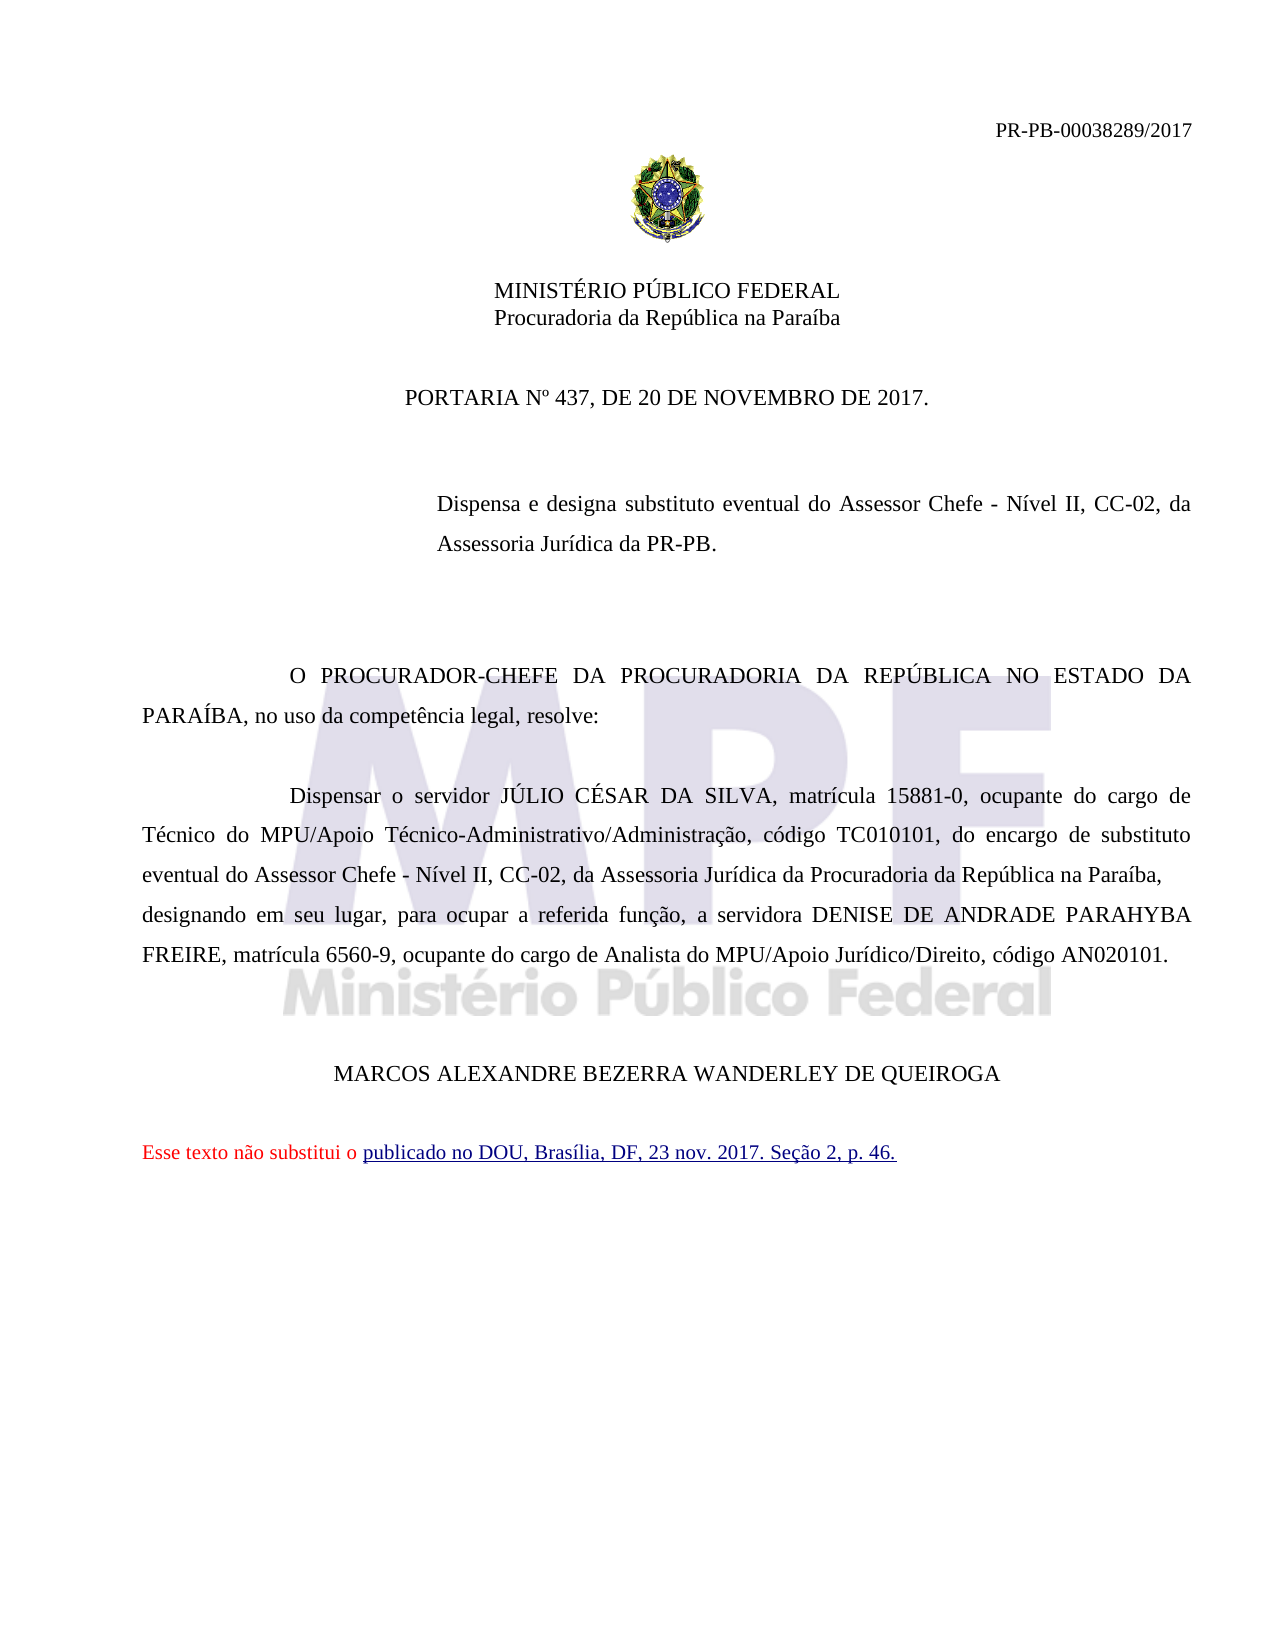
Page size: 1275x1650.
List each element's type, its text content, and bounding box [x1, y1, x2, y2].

text Procuradoria da República na Paraíba [142, 304, 1192, 330]
text designando em seu lugar, para ocupar a referida função, a servidora DENISE DE ANDRADE PARAHYBA FREIRE, matrícula 6560-9, ocupante do cargo de Analista do MPU/Apoio Jurídico/Direito, código AN020101. [142, 901, 1192, 967]
picture [283, 728, 1051, 782]
text MARCOS ALEXANDRE BEZERRA WANDERLEY DE QUEIROGA [142, 1060, 1192, 1087]
text O PROCURADOR-CHEFE DA PROCURADORIA DA REPÚBLICA NO ESTADO DA PARAÍBA, no uso da competência legal, resolve: [142, 662, 1192, 728]
text MINISTÉRIO PÚBLICO FEDERAL [142, 277, 1192, 304]
text PORTARIA Nº 437, DE 20 DE NOVEMBRO DE 2017. [142, 383, 1192, 410]
text Dispensar o servidor JÚLIO CÉSAR DA SILVA, matrícula 15881-0, ocupante do cargo de Técnico do MPU/Apoio Técnico-Administrativo/Administração, código TC010101, do encargo de substituto eventual do Assessor Chefe - Nível II, CC-02, da Assessoria Jurídica da Procuradoria da República na Paraíba, [142, 782, 1192, 888]
text Dispensa e designa substituto eventual do Assessor Chefe - Nível II, CC-02, da Assessoria Jurídica da PR-PB. [437, 490, 1192, 556]
text PR-PB-00038289/2017 [142, 118, 1192, 142]
picture [283, 888, 1051, 901]
picture [283, 967, 1051, 1016]
text Esse texto não substitui o publicado no DOU, Brasília, DF, 23 nov. 2017. Seção 2, p. 46. [142, 1140, 1192, 1164]
